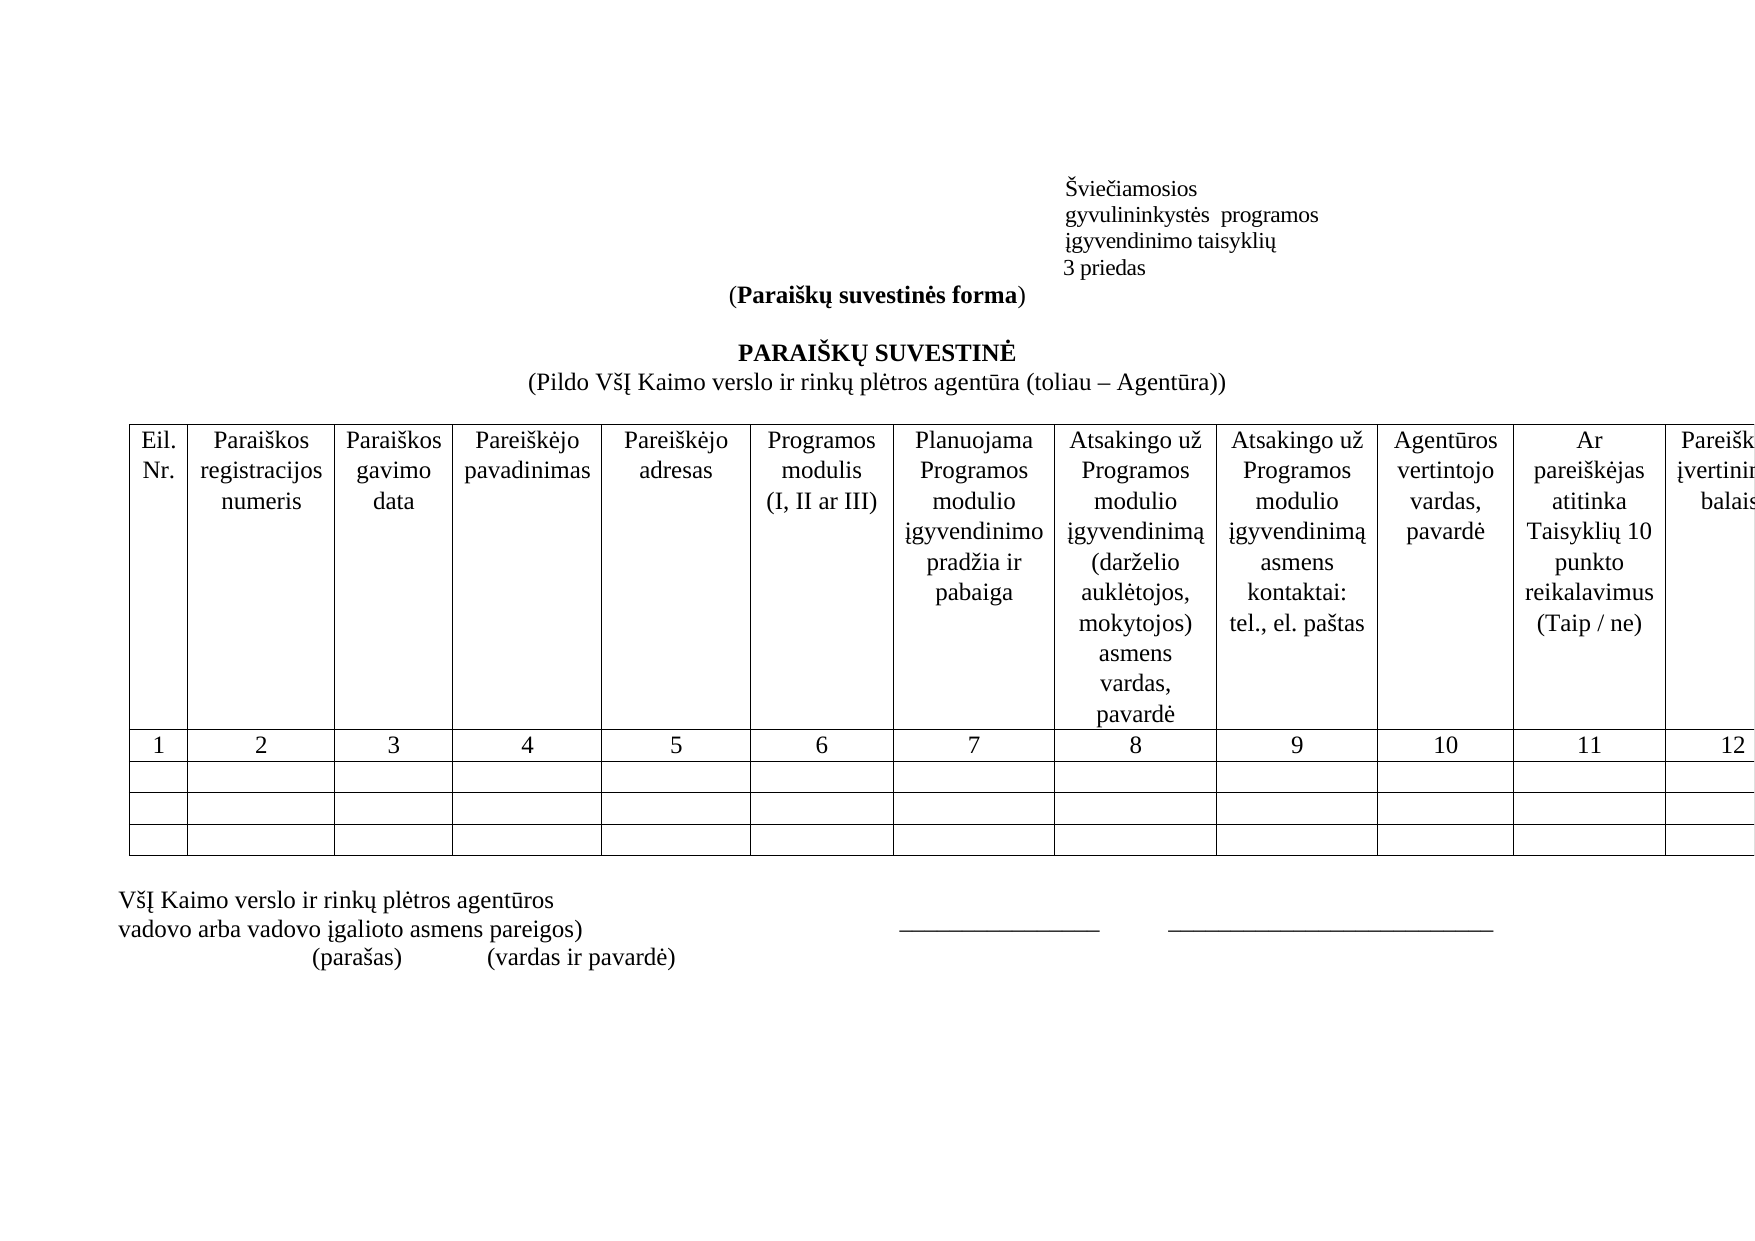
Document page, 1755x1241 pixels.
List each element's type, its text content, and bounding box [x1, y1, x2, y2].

text gyvulininkystės programos [1065, 201, 1636, 228]
table_cell [1217, 825, 1377, 855]
table_header Pareiškėjo pavadinimas [453, 425, 601, 729]
table_cell [453, 762, 601, 792]
table_cell [894, 793, 1054, 824]
table_cell 10 [1378, 730, 1513, 761]
table_cell [751, 825, 893, 855]
table_cell 9 [1217, 730, 1377, 761]
table_cell [188, 793, 334, 824]
table_cell 11 [1514, 730, 1665, 761]
table_cell 6 [751, 730, 893, 761]
table_header Atsakingo už Programos modulio įgyvendinimą asmens kontaktai: tel., el. paštas [1217, 425, 1377, 729]
table_cell [1378, 793, 1513, 824]
table_header Paraiškos gavimo data [335, 425, 452, 729]
text PARAIŠKŲ SUVESTINĖ [118, 338, 1636, 367]
table_cell [453, 793, 601, 824]
table_cell [130, 825, 187, 855]
table_cell [1666, 825, 1754, 855]
table_cell 5 [602, 730, 750, 761]
table_header Ar pareiškėjas atitinka Taisyklių 10 punkto reikalavimus (Taip / ne) [1514, 425, 1665, 729]
table_cell 12 [1666, 730, 1754, 761]
table_cell [453, 825, 601, 855]
table_cell [188, 825, 334, 855]
table_header Agentūros vertintojo vardas, pavardė [1378, 425, 1513, 729]
table_cell [602, 825, 750, 855]
table_header Atsakingo už Programos modulio įgyvendinimą (darželio auklėtojos, mokytojos) asmens vardas, pavardė [1055, 425, 1216, 729]
table_header Eil. Nr. [130, 425, 187, 729]
table_cell [1217, 762, 1377, 792]
table_cell 3 [335, 730, 452, 761]
table_cell [188, 762, 334, 792]
text 3 priedas [1036, 254, 1636, 280]
table_cell [1055, 825, 1216, 855]
table_cell [1666, 762, 1754, 792]
text vadovo arba vadovo įgalioto asmens pareigos) –––––––––––––––– –––––––––––––––––––––––––– (parašas) (vardas ir pavardė) [118, 914, 1636, 971]
text (Pildo VšĮ Kaimo verslo ir rinkų plėtros agentūra (toliau – Agentūra)) [118, 367, 1636, 395]
table_header Paraiškos registracijos numeris [188, 425, 334, 729]
text (Paraiškų suvestinės forma) [118, 280, 1636, 309]
table_cell [335, 825, 452, 855]
table_cell [1514, 825, 1665, 855]
table_cell 7 [894, 730, 1054, 761]
table_cell [130, 762, 187, 792]
table_cell [894, 762, 1054, 792]
table_cell [1666, 793, 1754, 824]
table_cell [1055, 762, 1216, 792]
table_cell [1514, 762, 1665, 792]
table_header Planuojama Programos modulio įgyvendinimo pradžia ir pabaiga [894, 425, 1054, 729]
table_cell [1378, 762, 1513, 792]
table_cell [1378, 825, 1513, 855]
text VšĮ Kaimo verslo ir rinkų plėtros agentūros [118, 885, 1636, 914]
table_header Programos modulis (I, II ar III) [751, 425, 893, 729]
table_header Pareiškėjo įvertinimas balais [1666, 425, 1754, 729]
table_cell 4 [453, 730, 601, 761]
table_cell [1514, 793, 1665, 824]
table_cell [1217, 793, 1377, 824]
table_cell 8 [1055, 730, 1216, 761]
table_cell [602, 762, 750, 792]
table_cell [335, 793, 452, 824]
text Šviečiamosios [1065, 175, 1636, 201]
table_cell [751, 793, 893, 824]
table_cell [1055, 793, 1216, 824]
table_cell 2 [188, 730, 334, 761]
table_cell [894, 825, 1054, 855]
table_cell [335, 762, 452, 792]
text įgyvendinimo taisyklių [1065, 228, 1636, 254]
table_header Pareiškėjo adresas [602, 425, 750, 729]
table_cell [602, 793, 750, 824]
table_cell 1 [130, 730, 187, 761]
table_cell [751, 762, 893, 792]
table_cell [130, 793, 187, 824]
